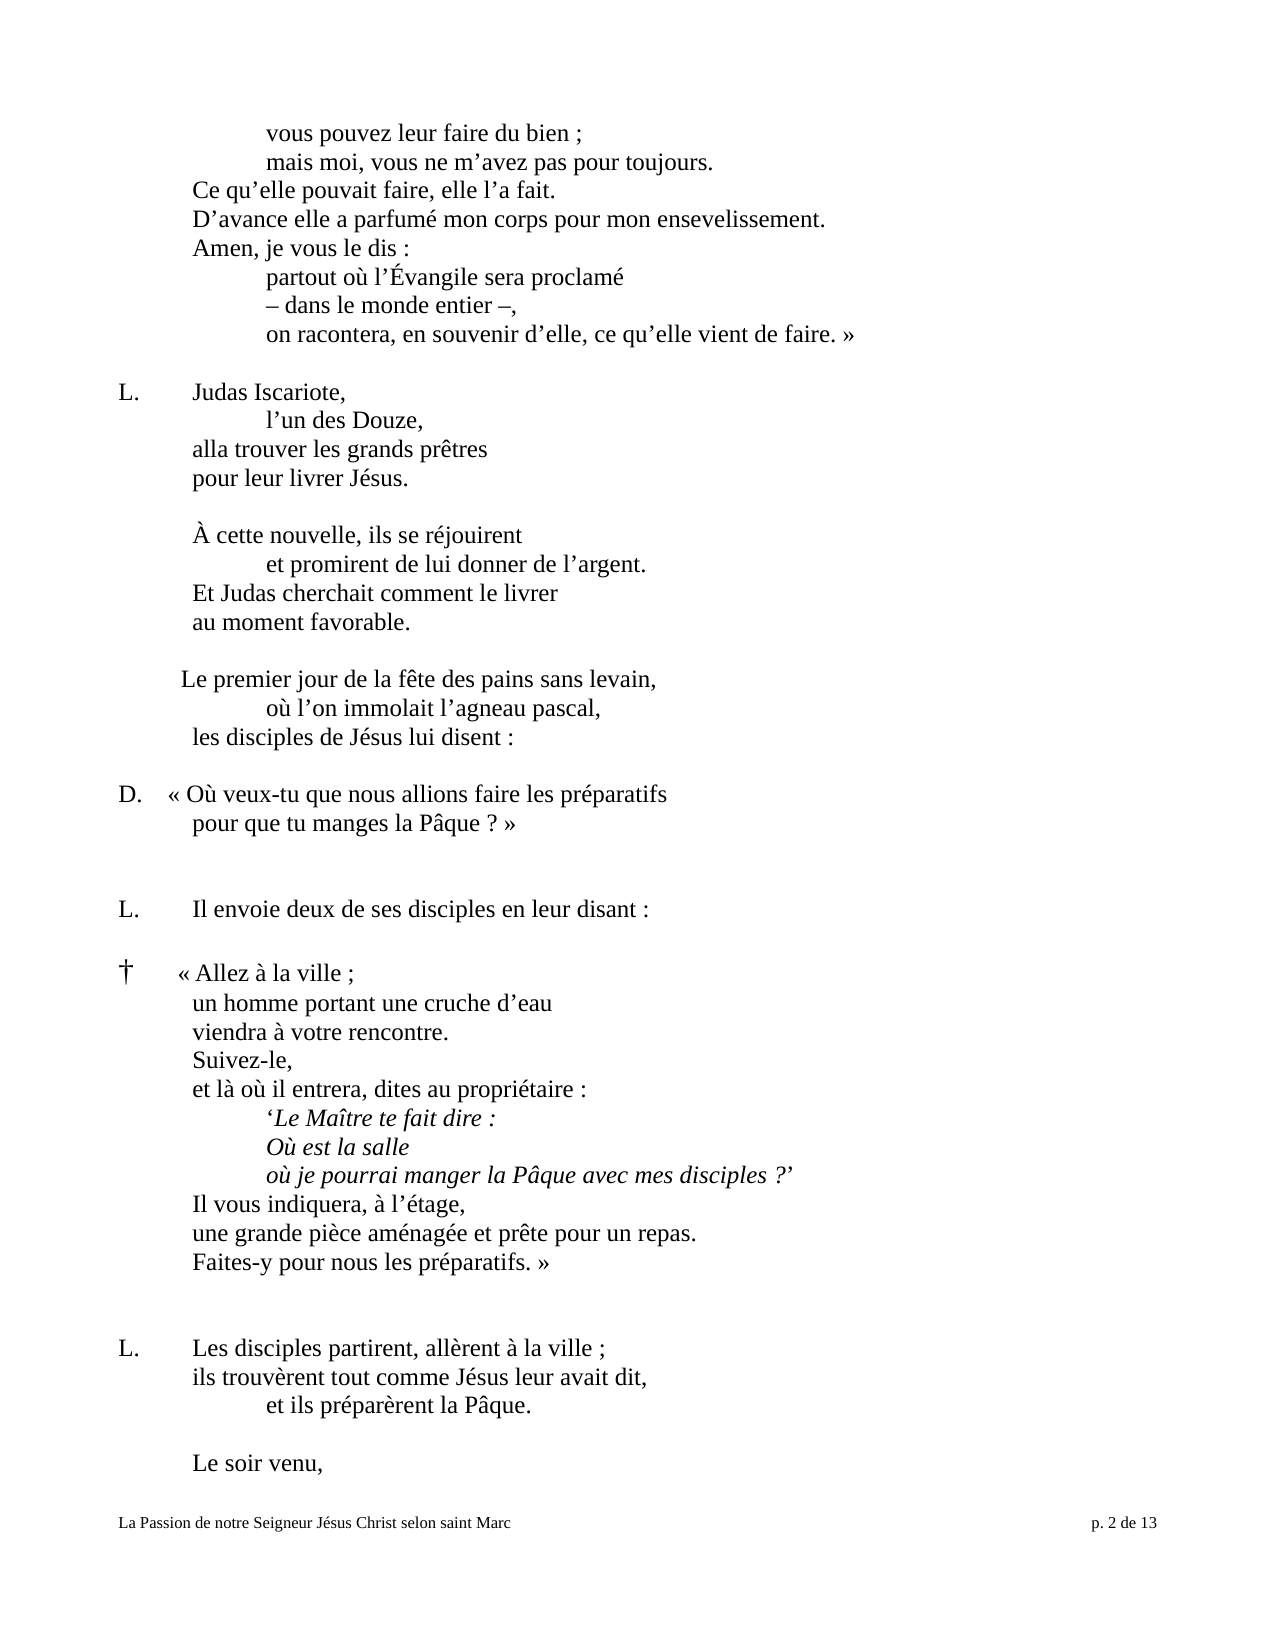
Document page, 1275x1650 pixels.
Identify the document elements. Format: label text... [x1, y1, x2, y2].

text L. Les disciples partirent, allèrent à la ville ; [118, 1333, 1157, 1362]
text et ils préparèrent la Pâque. [118, 1390, 1157, 1419]
text pour leur livrer Jésus. [118, 463, 1157, 492]
text les disciples de Jésus lui disent : [118, 722, 1157, 751]
text au moment favorable. [118, 607, 1157, 636]
text L. Judas Iscariote, [118, 377, 1157, 406]
text † « Allez à la ville ; [118, 952, 1157, 988]
text Ce qu’elle pouvait faire, elle l’a fait. [118, 176, 1157, 204]
text Le soir venu, [118, 1448, 1157, 1477]
text viendra à votre rencontre. [118, 1017, 1157, 1045]
text ils trouvèrent tout comme Jésus leur avait dit, [118, 1362, 1157, 1390]
text Amen, je vous le dis : [118, 233, 1157, 262]
text À cette nouvelle, ils se réjouirent [118, 521, 1157, 549]
text une grande pièce aménagée et prête pour un repas. [118, 1218, 1157, 1247]
text alla trouver les grands prêtres [118, 434, 1157, 463]
text où je pourrai manger la Pâque avec mes disciples ?’ [118, 1160, 1157, 1189]
text D’avance elle a parfumé mon corps pour mon ensevelissement. [118, 204, 1157, 233]
text Le premier jour de la fête des pains sans levain, [118, 664, 1157, 693]
text Et Judas cherchait comment le livrer [118, 578, 1157, 607]
text Suivez-le, [118, 1045, 1157, 1074]
text – dans le monde entier –, [118, 291, 1157, 319]
text Il vous indiquera, à l’étage, [118, 1189, 1157, 1218]
text pour que tu manges la Pâque ? » [118, 808, 1157, 837]
text mais moi, vous ne m’avez pas pour toujours. [118, 147, 1157, 176]
text partout où l’Évangile sera proclamé [118, 262, 1157, 291]
text D. « Où veux-tu que nous allions faire les préparatifs [118, 779, 1157, 808]
text et promirent de lui donner de l’argent. [118, 549, 1157, 578]
text ‘Le Maître te fait dire : [118, 1103, 1157, 1132]
text Faites-y pour nous les préparatifs. » [118, 1247, 1157, 1275]
text un homme portant une cruche d’eau [118, 988, 1157, 1017]
text L. Il envoie deux de ses disciples en leur disant : [118, 894, 1157, 923]
text où l’on immolait l’agneau pascal, [118, 693, 1157, 722]
text vous pouvez leur faire du bien ; [118, 118, 1157, 147]
text on racontera, en souvenir d’elle, ce qu’elle vient de faire. » [118, 319, 1157, 348]
text Où est la salle [118, 1132, 1157, 1160]
text l’un des Douze, [118, 406, 1157, 434]
text et là où il entrera, dites au propriétaire : [118, 1074, 1157, 1103]
